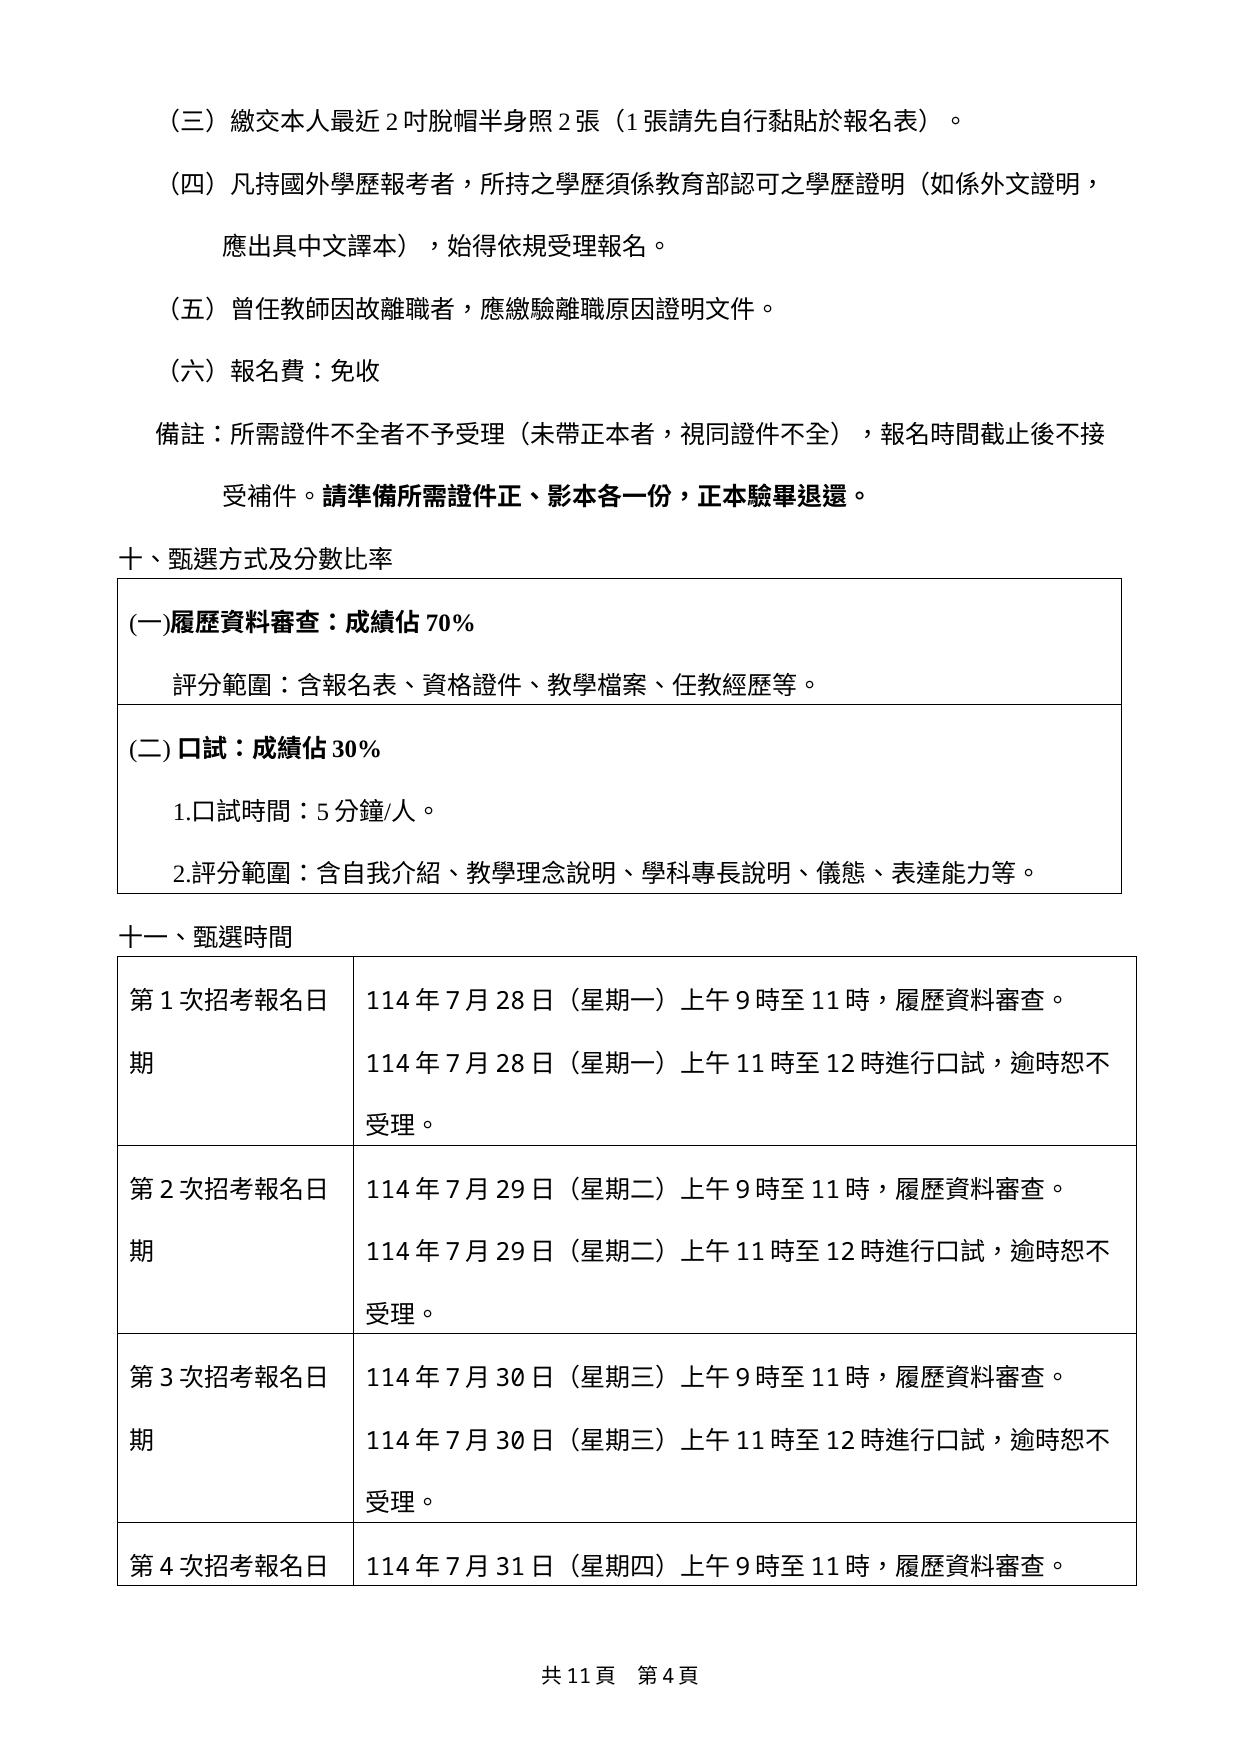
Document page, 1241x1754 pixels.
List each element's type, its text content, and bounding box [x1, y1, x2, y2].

table_header (一)履歷資料審查：成績佔70% 評分範圍：含報名表、資格證件、教學檔案、任教經歷等。 [118, 579, 1121, 704]
text 十一、甄選時間 [118, 894, 1122, 956]
table_cell 第2次招考報名日期 [118, 1146, 353, 1333]
text （四）凡持國外學歷報考者，所持之學歷須係教育部認可之學歷證明（如係外文證明，應出具中文譯本），始得依規受理報名。 [156, 141, 1122, 266]
text （三）繳交本人最近2吋脫帽半身照2張（1張請先自行黏貼於報名表）。 [156, 78, 1122, 141]
table_cell 114年7月31日（星期四）上午9時至11時，履歷資料審查。 [354, 1523, 1136, 1585]
text 十、甄選方式及分數比率 [118, 516, 1122, 578]
table_cell (二) 口試：成績佔30% 1.口試時間：5分鐘/人。 2.評分範圍：含自我介紹、教學理念說明、學科專長說明、儀態、表達能力等。 [118, 705, 1121, 893]
table_header 第1次招考報名日期 [118, 957, 353, 1145]
table_cell 114年7月29日（星期二）上午9時至11時，履歷資料審查。 114年7月29日（星期二）上午11時至12時進行口試，逾時恕不受理。 [354, 1146, 1136, 1333]
table_cell 第4次招考報名日 [118, 1523, 353, 1585]
text （五）曾任教師因故離職者，應繳驗離職原因證明文件。 [156, 266, 1122, 328]
table_header 114年7月28日（星期一）上午9時至11時，履歷資料審查。 114年7月28日（星期一）上午11時至12時進行口試，逾時恕不受理。 [354, 957, 1136, 1145]
text （六）報名費：免收 [156, 328, 1122, 391]
table_cell 第3次招考報名日期 [118, 1334, 353, 1522]
text 備註：所需證件不全者不予受理（未帶正本者，視同證件不全），報名時間截止後不接受補件。請準備所需證件正、影本各一份，正本驗畢退還。 [156, 391, 1122, 516]
table_cell 114年7月30日（星期三）上午9時至11時，履歷資料審查。 114年7月30日（星期三）上午11時至12時進行口試，逾時恕不受理。 [354, 1334, 1136, 1522]
